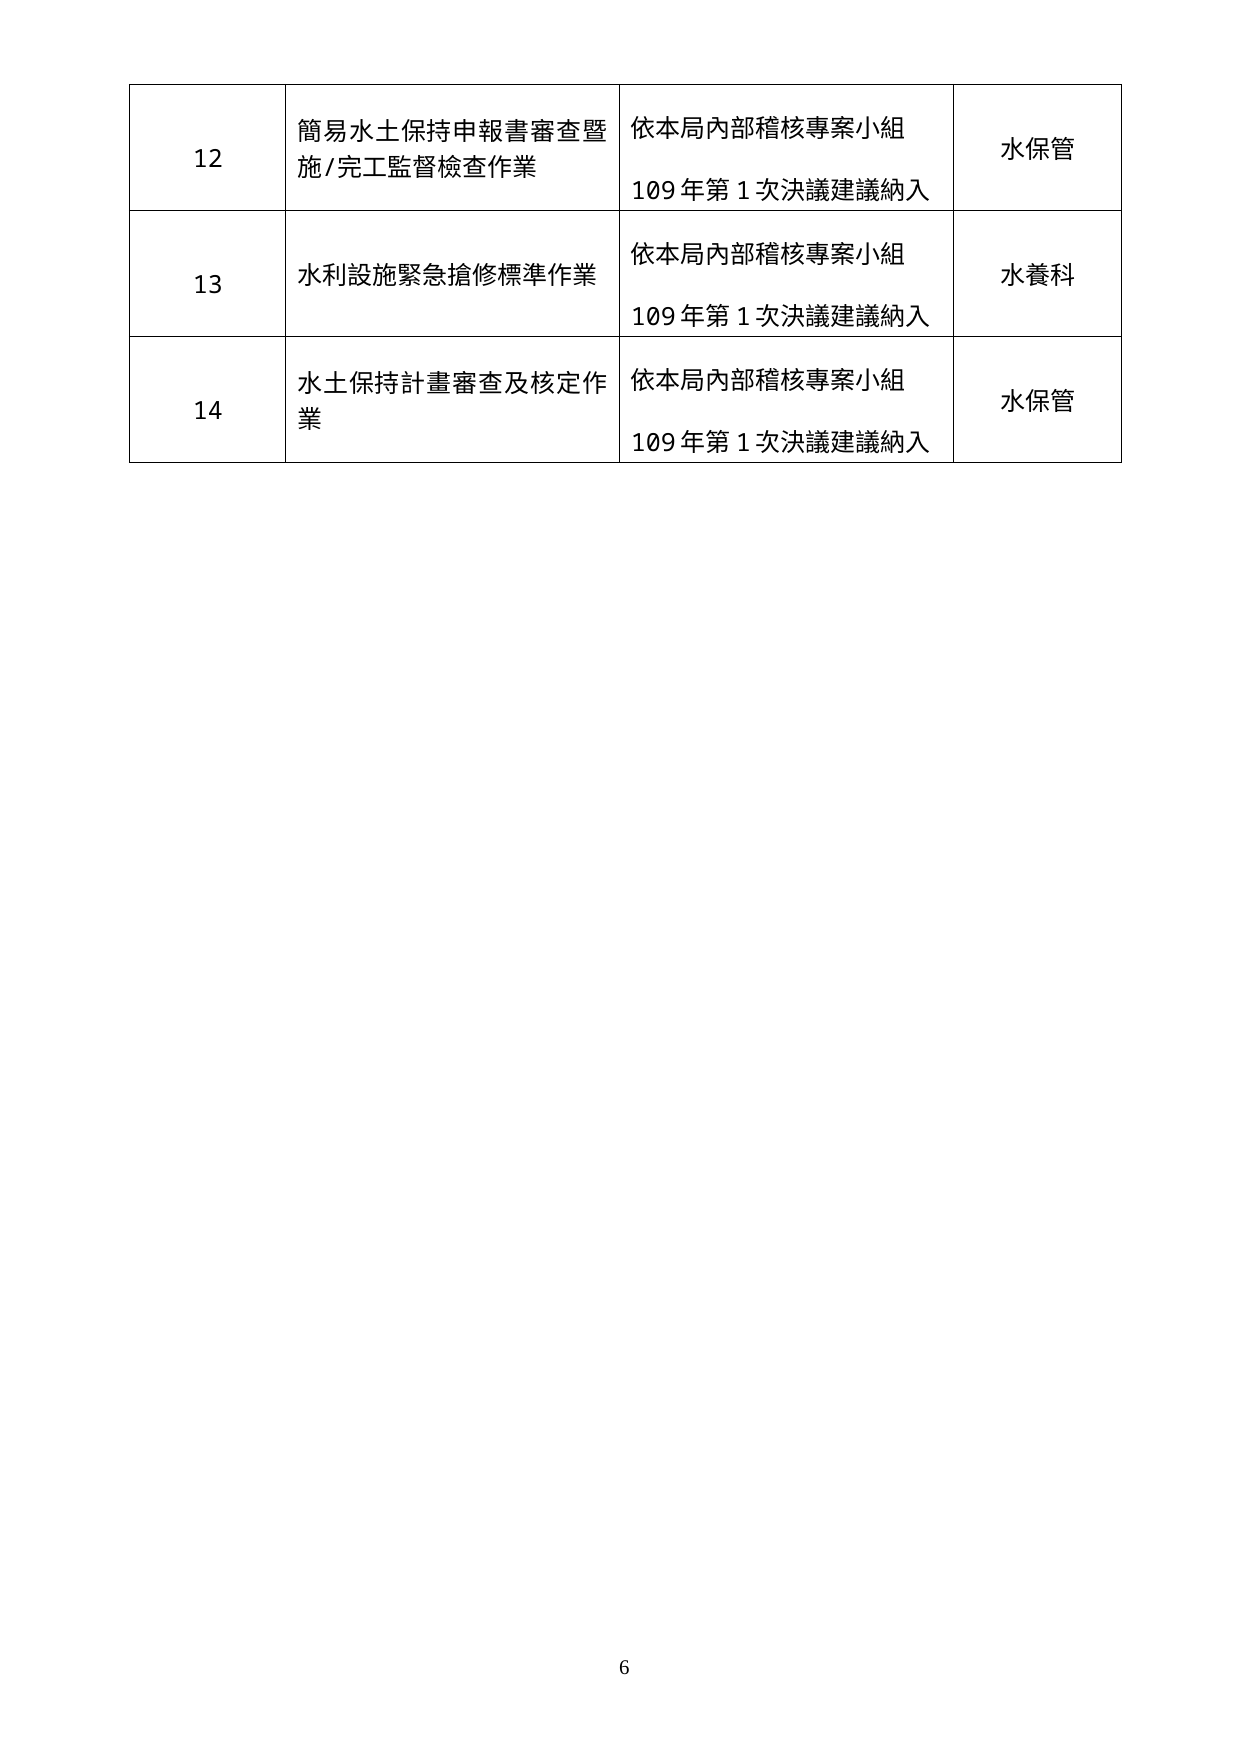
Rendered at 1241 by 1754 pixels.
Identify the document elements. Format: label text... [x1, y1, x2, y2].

table_cell 水土保持計畫審查及核定作業 [286, 337, 619, 462]
table_cell 14 [130, 337, 285, 462]
table_cell 簡易水土保持申報書審查暨施/完工監督檢查作業 [286, 85, 619, 210]
table_cell 水利設施緊急搶修標準作業 [286, 211, 619, 336]
table_cell 水保管 [954, 337, 1121, 462]
table_cell 依本局內部稽核專案小組109年第1次決議建議納入 [620, 337, 953, 462]
table_cell 依本局內部稽核專案小組109年第1次決議建議納入 [620, 85, 953, 210]
table_cell 水養科 [954, 211, 1121, 336]
table_cell 水保管 [954, 85, 1121, 210]
table_cell 依本局內部稽核專案小組109年第1次決議建議納入 [620, 211, 953, 336]
table_cell 12 [130, 85, 285, 210]
table_cell 13 [130, 211, 285, 336]
